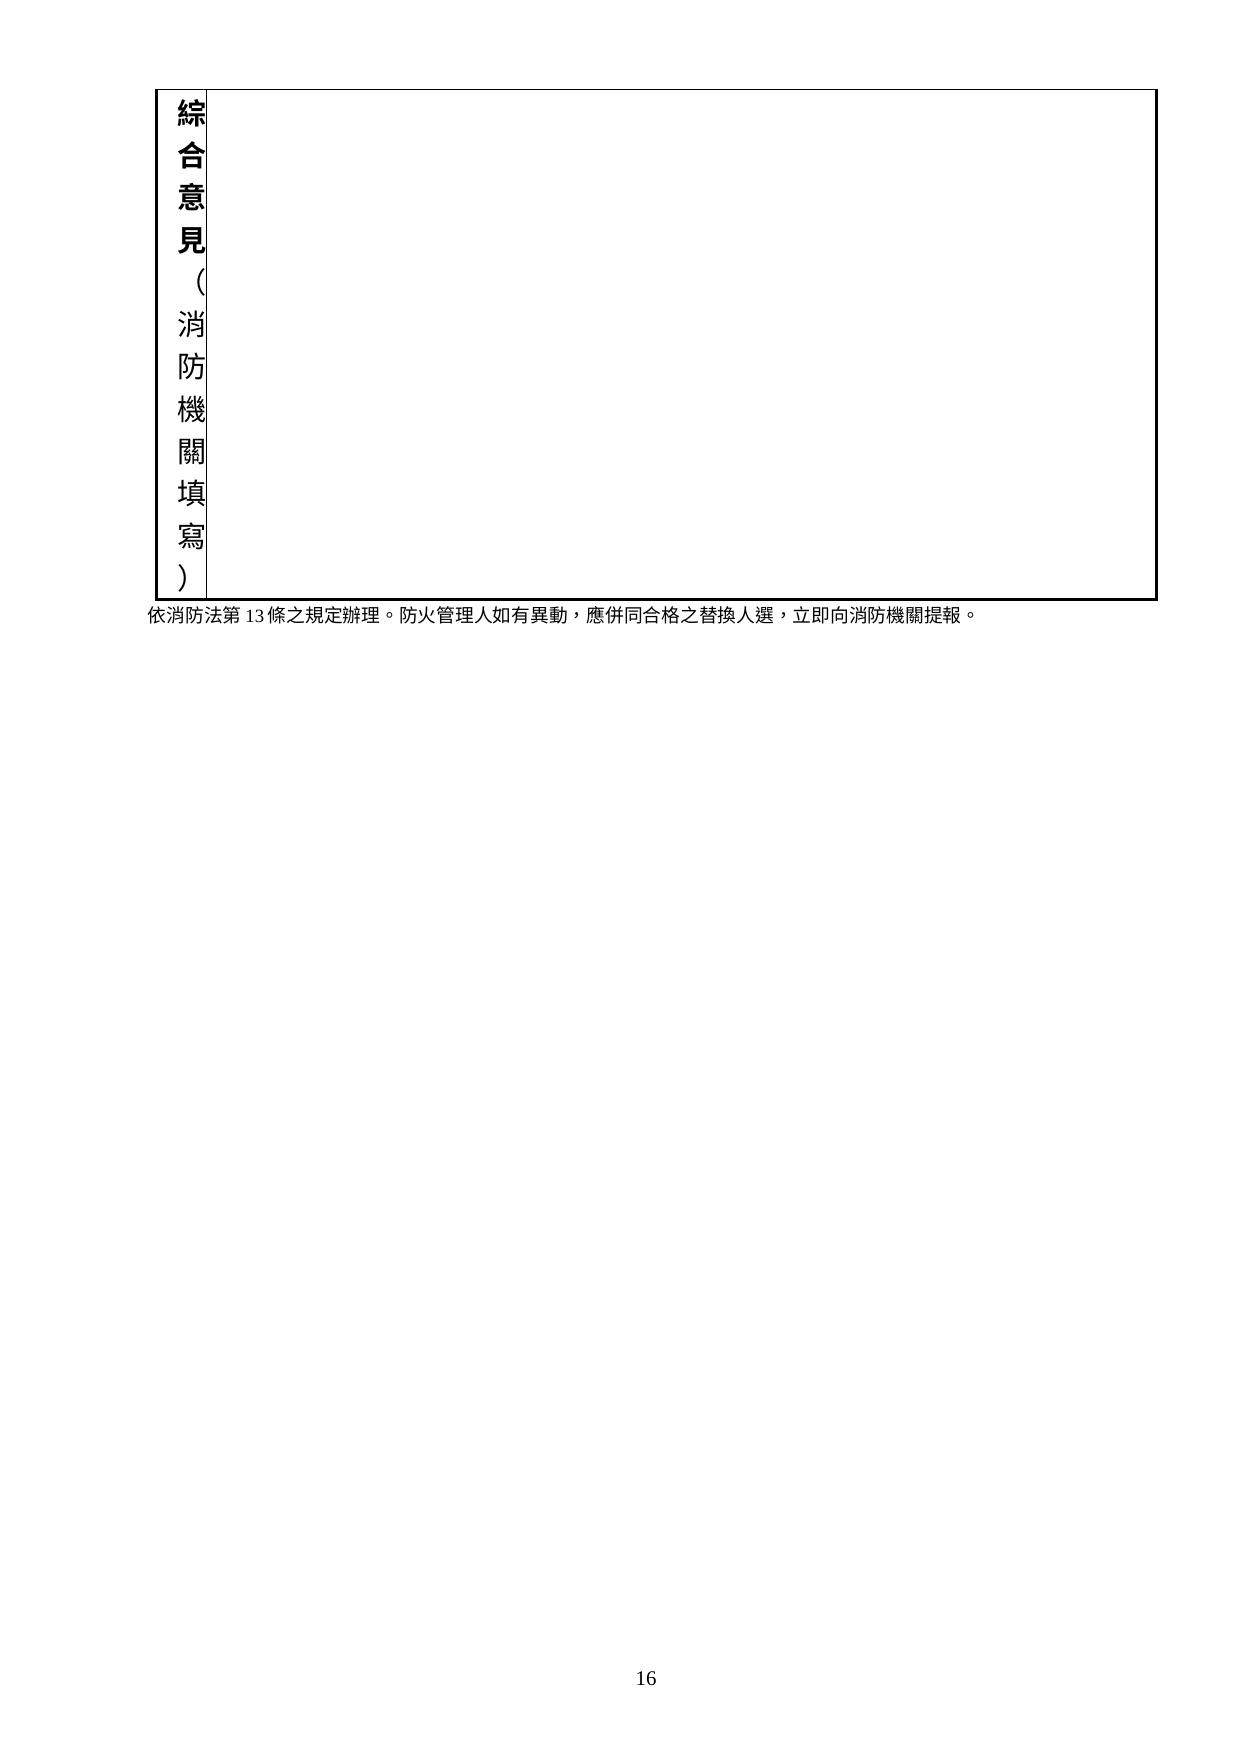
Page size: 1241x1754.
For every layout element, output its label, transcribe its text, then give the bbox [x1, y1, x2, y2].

table_cell [207, 90, 1155, 598]
text 依消防法第13條之規定辦理。防火管理人如有異動，應併同合格之替換人選，立即向消防機關提報。 [148, 601, 1144, 628]
table_cell 綜合意見（消防機關填寫） [158, 90, 206, 598]
